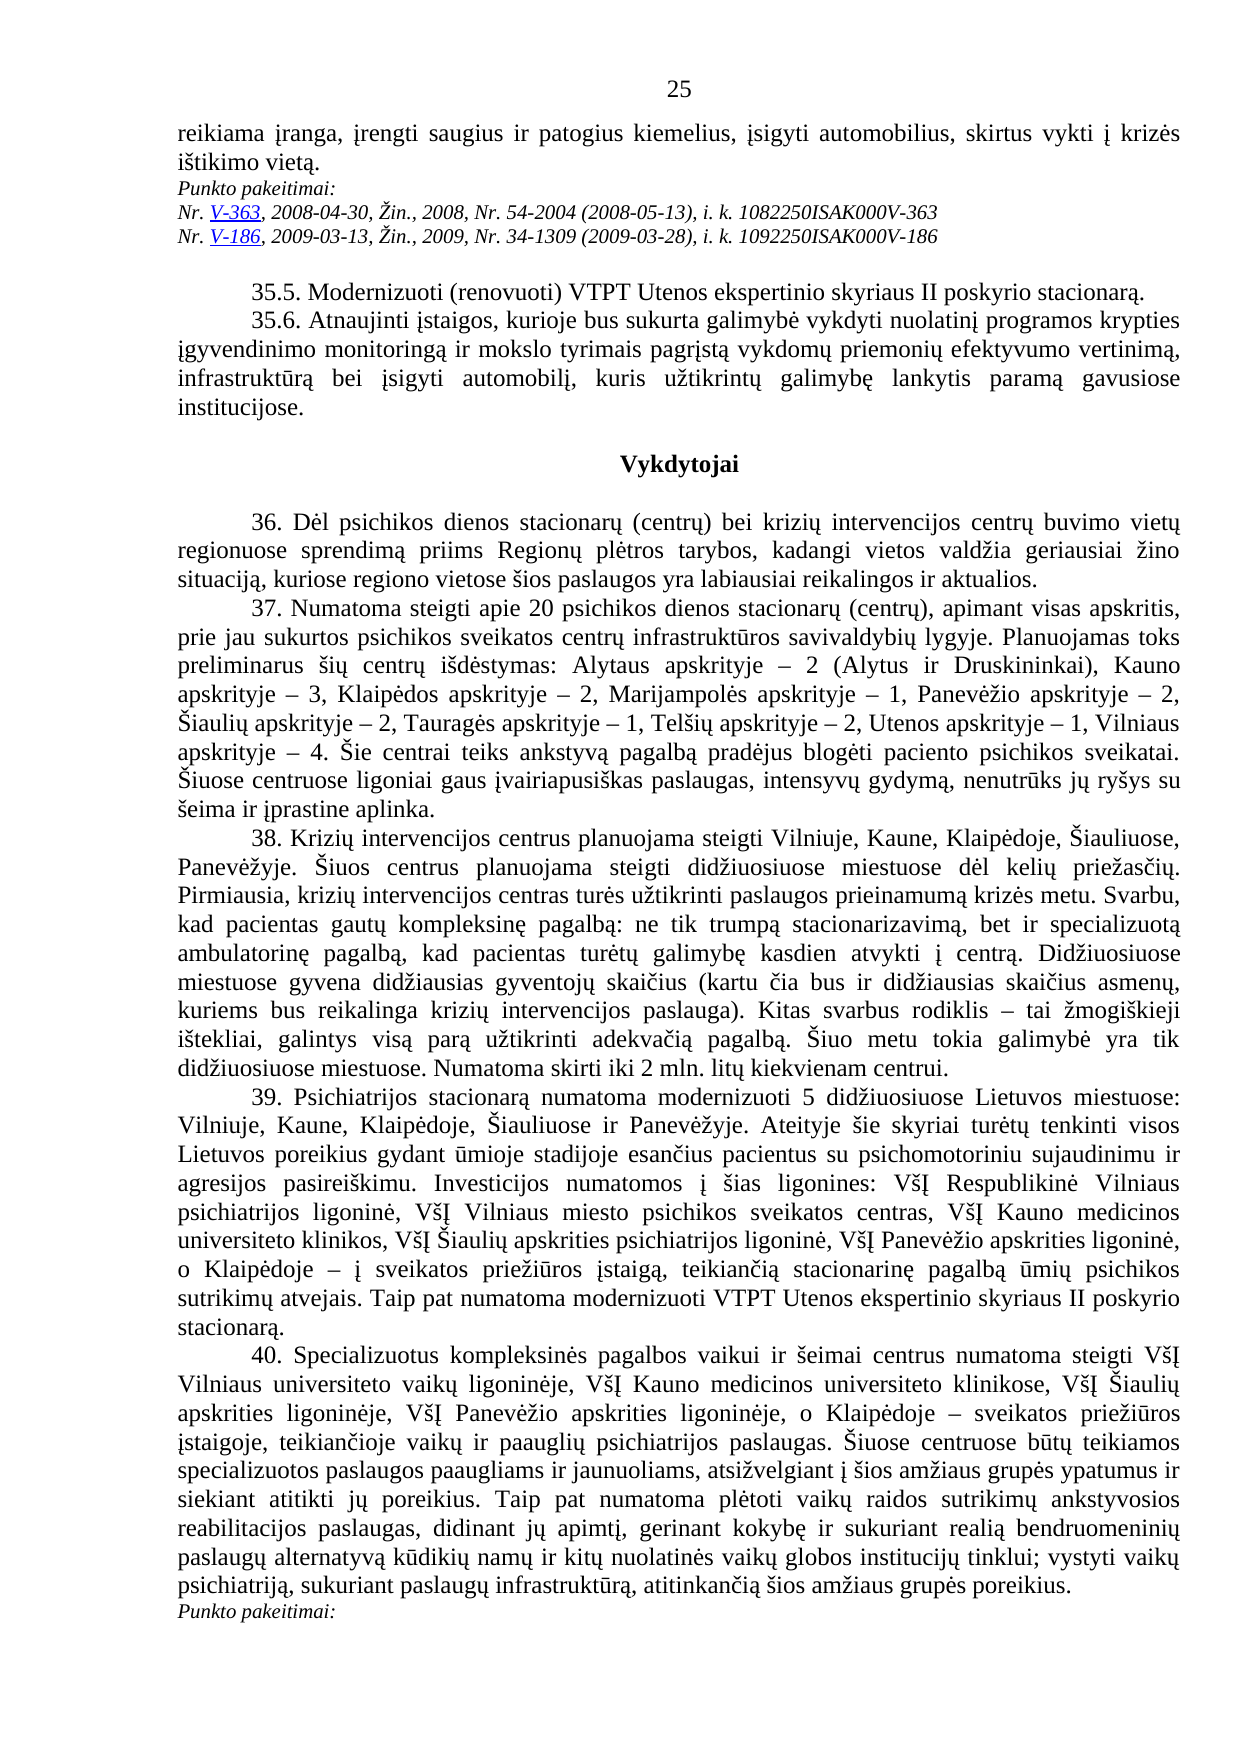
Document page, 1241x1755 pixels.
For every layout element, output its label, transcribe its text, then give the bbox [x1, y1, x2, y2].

text 35.6. Atnaujinti įstaigos, kurioje bus sukurta galimybė vykdyti nuolatinį programos krypties įgyvendinimo monitoringą ir mokslo tyrimais pagrįstą vykdomų priemonių efektyvumo vertinimą, infrastruktūrą bei įsigyti automobilį, kuris užtikrintų galimybę lankytis paramą gavusiose institucijose. [177, 305, 1181, 420]
text reikiama įranga, įrengti saugius ir patogius kiemelius, įsigyti automobilius, skirtus vykti į krizės ištikimo vietą. [177, 118, 1181, 176]
text 37. Numatoma steigti apie 20 psichikos dienos stacionarų (centrų), apimant visas apskritis, prie jau sukurtos psichikos sveikatos centrų infrastruktūros savivaldybių lygyje. Planuojamas toks preliminarus šių centrų išdėstymas: Alytaus apskrityje – 2 (Alytus ir Druskininkai), Kauno apskrityje – 3, Klaipėdos apskrityje – 2, Marijampolės apskrityje – 1, Panevėžio apskrityje – 2, Šiaulių apskrityje – 2, Tauragės apskrityje – 1, Telšių apskrityje – 2, Utenos apskrityje – 1, Vilniaus apskrityje – 4. Šie centrai teiks ankstyvą pagalbą pradėjus blogėti paciento psichikos sveikatai. Šiuose centruose ligoniai gaus įvairiapusiškas paslaugas, intensyvų gydymą, nenutrūks jų ryšys su šeima ir įprastine aplinka. [177, 593, 1181, 823]
text Nr. V-363, 2008-04-30, Žin., 2008, Nr. 54-2004 (2008-05-13), i. k. 1082250ISAK000V-363 [177, 200, 1181, 224]
text 38. Krizių intervencijos centrus planuojama steigti Vilniuje, Kaune, Klaipėdoje, Šiauliuose, Panevėžyje. Šiuos centrus planuojama steigti didžiuosiuose miestuose dėl kelių priežasčių. Pirmiausia, krizių intervencijos centras turės užtikrinti paslaugos prieinamumą krizės metu. Svarbu, kad pacientas gautų kompleksinę pagalbą: ne tik trumpą stacionarizavimą, bet ir specializuotą ambulatorinę pagalbą, kad pacientas turėtų galimybę kasdien atvykti į centrą. Didžiuosiuose miestuose gyvena didžiausias gyventojų skaičius (kartu čia bus ir didžiausias skaičius asmenų, kuriems bus reikalinga krizių intervencijos paslauga). Kitas svarbus rodiklis – tai žmogiškieji ištekliai, galintys visą parą užtikrinti adekvačią pagalbą. Šiuo metu tokia galimybė yra tik didžiuosiuose miestuose. Numatoma skirti iki 2 mln. litų kiekvienam centrui. [177, 823, 1181, 1082]
text 35.5. Modernizuoti (renovuoti) VTPT Utenos ekspertinio skyriaus II poskyrio stacionarą. [177, 277, 1181, 305]
text 36. Dėl psichikos dienos stacionarų (centrų) bei krizių intervencijos centrų buvimo vietų regionuose sprendimą priims Regionų plėtros tarybos, kadangi vietos valdžia geriausiai žino situaciją, kuriose regiono vietose šios paslaugos yra labiausiai reikalingos ir aktualios. [177, 507, 1181, 593]
text 40. Specializuotus kompleksinės pagalbos vaikui ir šeimai centrus numatoma steigti VšĮ Vilniaus universiteto vaikų ligoninėje, VšĮ Kauno medicinos universiteto klinikose, VšĮ Šiaulių apskrities ligoninėje, VšĮ Panevėžio apskrities ligoninėje, o Klaipėdoje – sveikatos priežiūros įstaigoje, teikiančioje vaikų ir paauglių psichiatrijos paslaugas. Šiuose centruose būtų teikiamos specializuotos paslaugos paaugliams ir jaunuoliams, atsižvelgiant į šios amžiaus grupės ypatumus ir siekiant atitikti jų poreikius. Taip pat numatoma plėtoti vaikų raidos sutrikimų ankstyvosios reabilitacijos paslaugas, didinant jų apimtį, gerinant kokybę ir sukuriant realią bendruomeninių paslaugų alternatyvą kūdikių namų ir kitų nuolatinės vaikų globos institucijų tinklui; vystyti vaikų psichiatriją, sukuriant paslaugų infrastruktūrą, atitinkančią šios amžiaus grupės poreikius. [177, 1340, 1181, 1599]
text 39. Psichiatrijos stacionarą numatoma modernizuoti 5 didžiuosiuose Lietuvos miestuose: Vilniuje, Kaune, Klaipėdoje, Šiauliuose ir Panevėžyje. Ateityje šie skyriai turėtų tenkinti visos Lietuvos poreikius gydant ūmioje stadijoje esančius pacientus su psichomotoriniu sujaudinimu ir agresijos pasireiškimu. Investicijos numatomos į šias ligonines: VšĮ Respublikinė Vilniaus psichiatrijos ligoninė, VšĮ Vilniaus miesto psichikos sveikatos centras, VšĮ Kauno medicinos universiteto klinikos, VšĮ Šiaulių apskrities psichiatrijos ligoninė, VšĮ Panevėžio apskrities ligoninė, o Klaipėdoje – į sveikatos priežiūros įstaigą, teikiančią stacionarinę pagalbą ūmių psichikos sutrikimų atvejais. Taip pat numatoma modernizuoti VTPT Utenos ekspertinio skyriaus II poskyrio stacionarą. [177, 1082, 1181, 1340]
text Punkto pakeitimai: [177, 176, 1181, 200]
text Punkto pakeitimai: [177, 1599, 1181, 1623]
text Nr. V-186, 2009-03-13, Žin., 2009, Nr. 34-1309 (2009-03-28), i. k. 1092250ISAK000V-186 [177, 224, 1181, 248]
text Vykdytojai [177, 449, 1181, 478]
